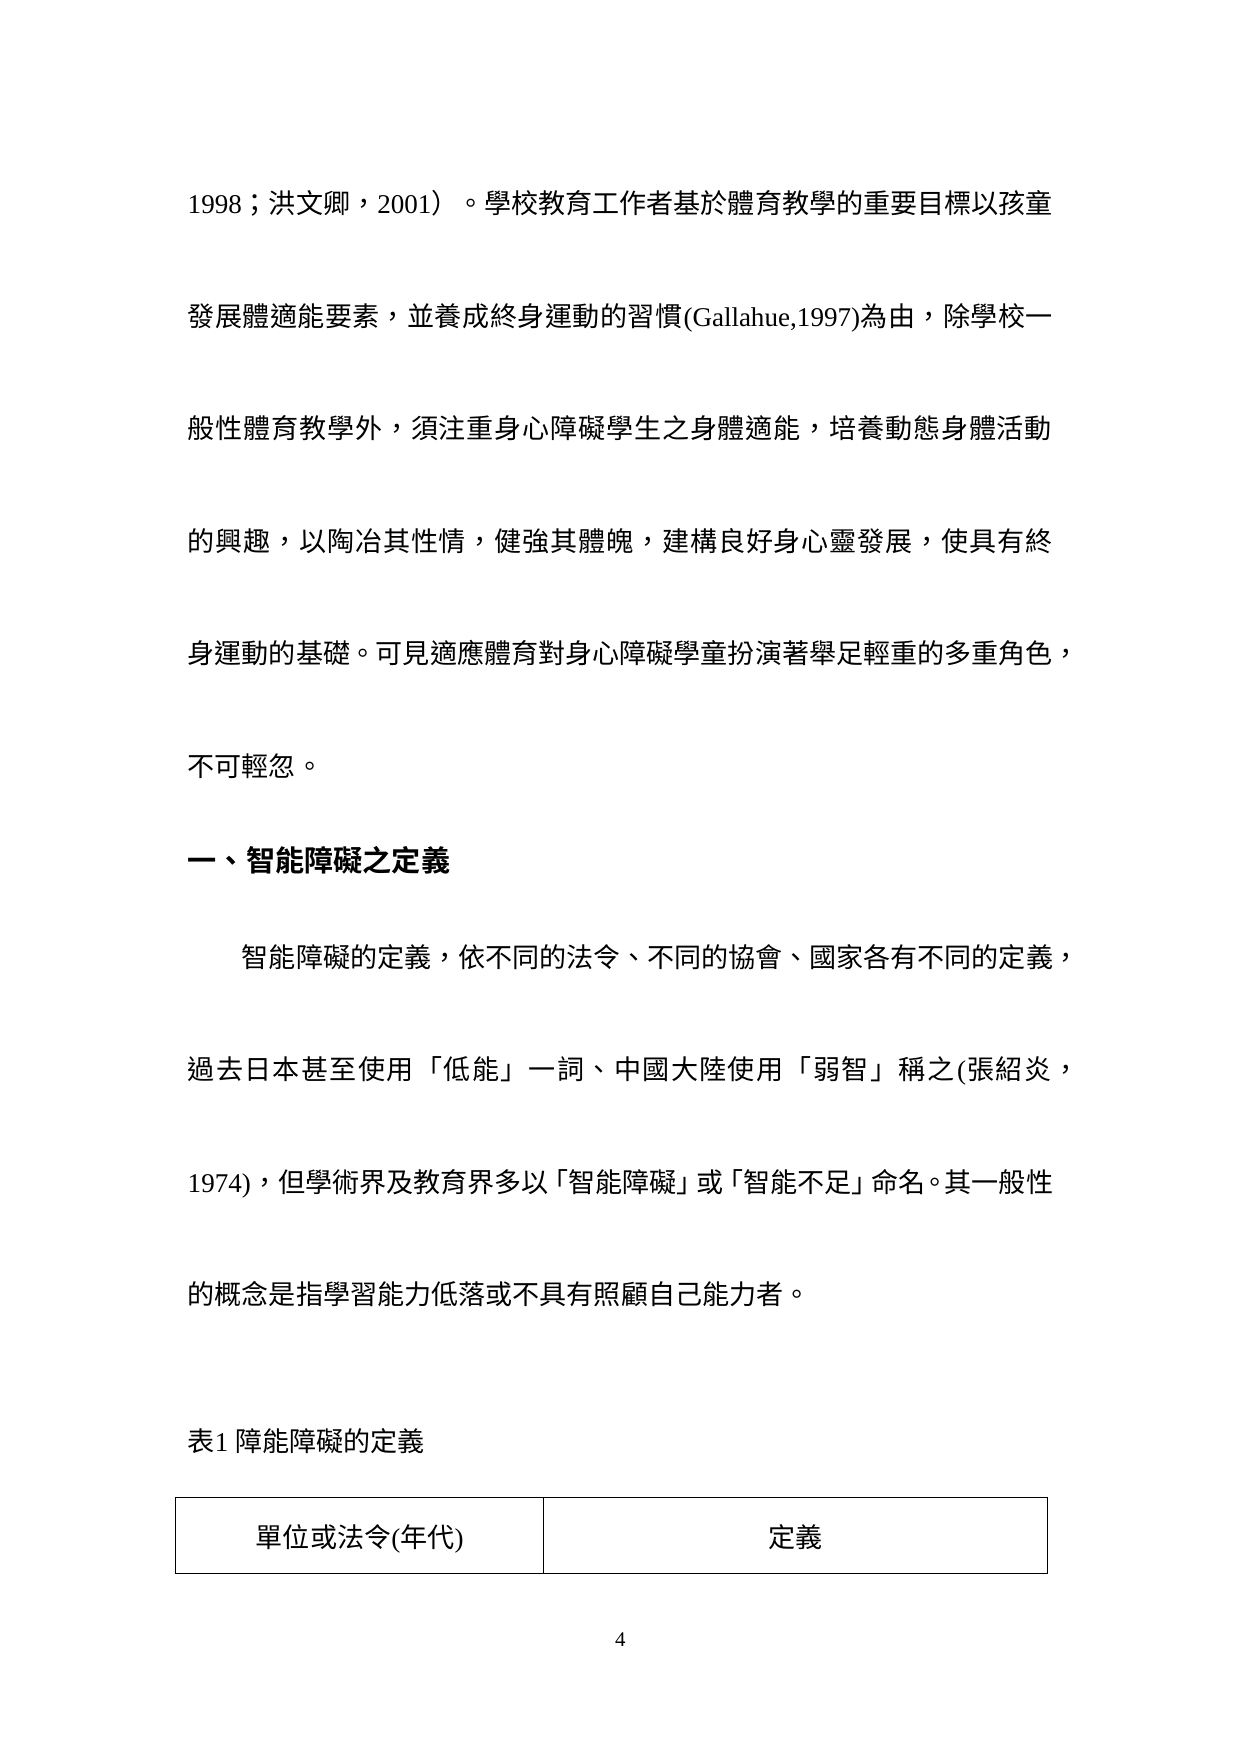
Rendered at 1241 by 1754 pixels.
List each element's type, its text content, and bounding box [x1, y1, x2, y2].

table_header 定義 [544, 1498, 1047, 1573]
text 智能障礙的定義，依不同的法令、不同的協會、國家各有不同的定義，過去日本甚至使用「低能」一詞、中國大陸使用「弱智」稱之(張紹炎，1974)，但學術界及教育界多以「智能障礙」或「智能不足」命名。其一般性的概念是指學習能力低落或不具有照顧自己能力者。 [187, 918, 1053, 1330]
text 我國身心障礙人口數已超過100萬人，由於此一族群多從事靜態休閒活動，較少從事動態的身體活動，造成他們有提早老化之現象（鄭淑芬，1998；洪文卿，2001）。學校教育工作者基於體育教學的重要目標以孩童發展體適能要素，並養成終身運動的習慣(Gallahue,1997)為由，除學校一般性體育教學外，須注重身心障礙學生之身體適能，培養動態身體活動的興趣，以陶冶其性情，健強其體魄，建構良好身心靈發展，使具有終身運動的基礎。可見適應體育對身心障礙學童扮演著舉足輕重的多重角色，不可輕忽。 [187, 164, 1053, 802]
text 表1 障能障礙的定義 [187, 1402, 1053, 1477]
table_header 單位或法令(年代) [176, 1498, 543, 1573]
text 一、智能障礙之定義 [187, 822, 1053, 897]
